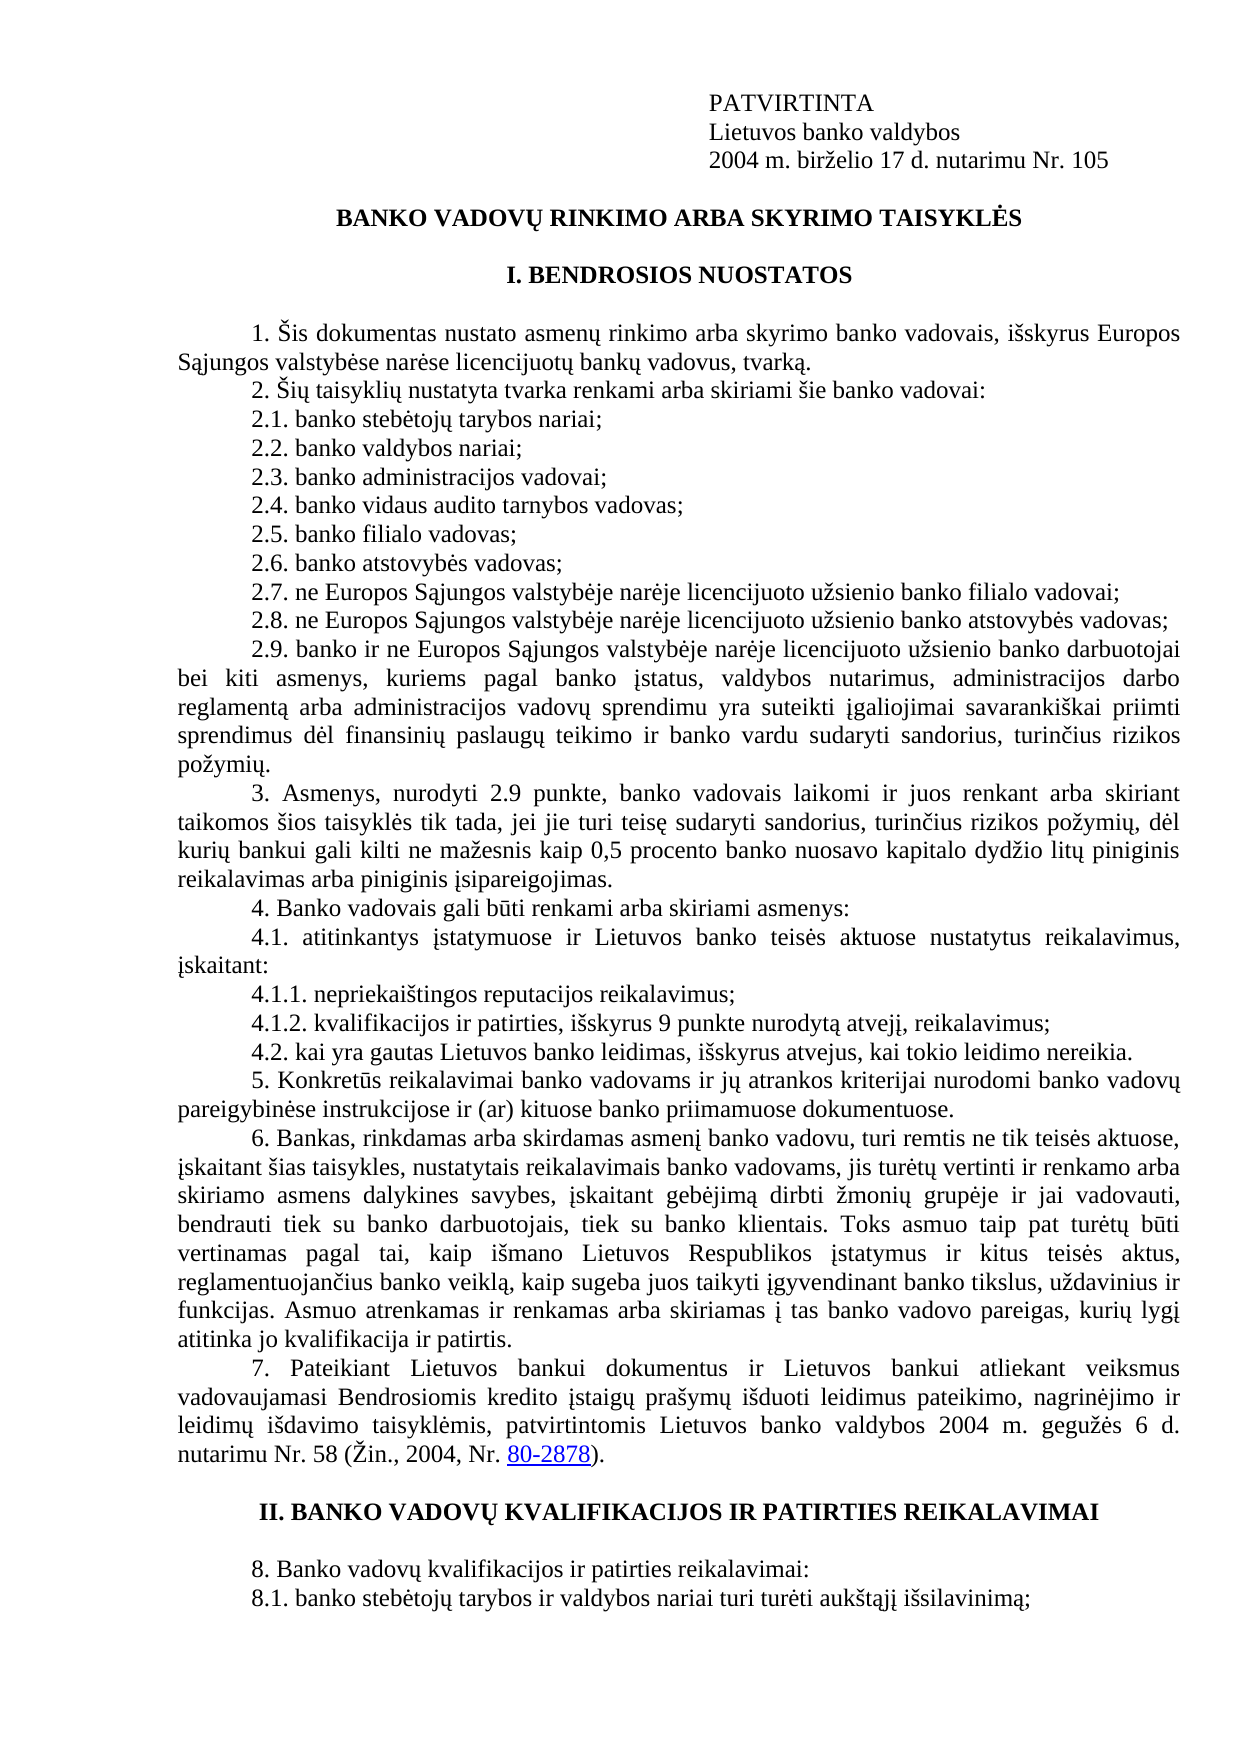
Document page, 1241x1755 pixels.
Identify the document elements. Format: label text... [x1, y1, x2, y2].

text 2.9. banko ir ne Europos Sąjungos valstybėje narėje licencijuoto užsienio banko darbuotojai bei kiti asmenys, kuriems pagal banko įstatus, valdybos nutarimus, administracijos darbo reglamentą arba administracijos vadovų sprendimu yra suteikti įgaliojimai savarankiškai priimti sprendimus dėl finansinių paslaugų teikimo ir banko vardu sudaryti sandorius, turinčius rizikos požymių. [177, 634, 1181, 778]
text 8. Banko vadovų kvalifikacijos ir patirties reikalavimai: [177, 1554, 1181, 1583]
text 4.1.2. kvalifikacijos ir patirties, išskyrus 9 punkte nurodytą atvejį, reikalavimus; [177, 1008, 1181, 1037]
text 2.6. banko atstovybės vadovas; [177, 548, 1181, 577]
text 3. Asmenys, nurodyti 2.9 punkte, banko vadovais laikomi ir juos renkant arba skiriant taikomos šios taisyklės tik tada, jei jie turi teisę sudaryti sandorius, turinčius rizikos požymių, dėl kurių bankui gali kilti ne mažesnis kaip 0,5 procento banko nuosavo kapitalo dydžio litų piniginis reikalavimas arba piniginis įsipareigojimas. [177, 778, 1181, 893]
text 2.2. banko valdybos nariai; [177, 433, 1181, 462]
text 1. Šis dokumentas nustato asmenų rinkimo arba skyrimo banko vadovais, išskyrus Europos Sąjungos valstybėse narėse licencijuotų bankų vadovus, tvarką. [177, 318, 1181, 375]
text II. BANKO VADOVŲ KVALIFIKACIJOS IR PATIRTIES REIKALAVIMAI [177, 1497, 1181, 1525]
text 7. Pateikiant Lietuvos bankui dokumentus ir Lietuvos bankui atliekant veiksmus vadovaujamasi Bendrosiomis kredito įstaigų prašymų išduoti leidimus pateikimo, nagrinėjimo ir leidimų išdavimo taisyklėmis, patvirtintomis Lietuvos banko valdybos 2004 m. gegužės 6 d. nutarimu Nr. 58 (Žin., 2004, Nr. 80-2878). [177, 1353, 1181, 1468]
text 4.1.1. nepriekaištingos reputacijos reikalavimus; [177, 979, 1181, 1008]
text 4.2. kai yra gautas Lietuvos banko leidimas, išskyrus atvejus, kai tokio leidimo nereikia. [177, 1037, 1181, 1065]
text BANKO VADOVŲ RINKIMO ARBA SKYRIMO TAISYKLĖS [177, 203, 1181, 232]
text 4.1. atitinkantys įstatymuose ir Lietuvos banko teisės aktuose nustatytus reikalavimus, įskaitant: [177, 922, 1181, 979]
text 5. Konkretūs reikalavimai banko vadovams ir jų atrankos kriterijai nurodomi banko vadovų pareigybinėse instrukcijose ir (ar) kituose banko priimamuose dokumentuose. [177, 1065, 1181, 1123]
text 2.4. banko vidaus audito tarnybos vadovas; [177, 490, 1181, 519]
text 2004 m. birželio 17 d. nutarimu Nr. 105 [177, 145, 1181, 174]
text 8.1. banko stebėtojų tarybos ir valdybos nariai turi turėti aukštąjį išsilavinimą; [177, 1583, 1181, 1612]
text 2.8. ne Europos Sąjungos valstybėje narėje licencijuoto užsienio banko atstovybės vadovas; [177, 605, 1181, 634]
text I. BENDROSIOS NUOSTATOS [177, 260, 1181, 289]
text 6. Bankas, rinkdamas arba skirdamas asmenį banko vadovu, turi remtis ne tik teisės aktuose, įskaitant šias taisykles, nustatytais reikalavimais banko vadovams, jis turėtų vertinti ir renkamo arba skiriamo asmens dalykines savybes, įskaitant gebėjimą dirbti žmonių grupėje ir jai vadovauti, bendrauti tiek su banko darbuotojais, tiek su banko klientais. Toks asmuo taip pat turėtų būti vertinamas pagal tai, kaip išmano Lietuvos Respublikos įstatymus ir kitus teisės aktus, reglamentuojančius banko veiklą, kaip sugeba juos taikyti įgyvendinant banko tikslus, uždavinius ir funkcijas. Asmuo atrenkamas ir renkamas arba skiriamas į tas banko vadovo pareigas, kurių lygį atitinka jo kvalifikacija ir patirtis. [177, 1123, 1181, 1353]
text 2.3. banko administracijos vadovai; [177, 462, 1181, 490]
text 4. Banko vadovais gali būti renkami arba skiriami asmenys: [177, 893, 1181, 922]
text Lietuvos banko valdybos [177, 117, 1181, 145]
text 2.5. banko filialo vadovas; [177, 519, 1181, 548]
text 2. Šių taisyklių nustatyta tvarka renkami arba skiriami šie banko vadovai: [177, 375, 1181, 404]
text PATVIRTINTA [177, 88, 1181, 117]
text 2.1. banko stebėtojų tarybos nariai; [177, 404, 1181, 433]
text 2.7. ne Europos Sąjungos valstybėje narėje licencijuoto užsienio banko filialo vadovai; [177, 577, 1181, 605]
